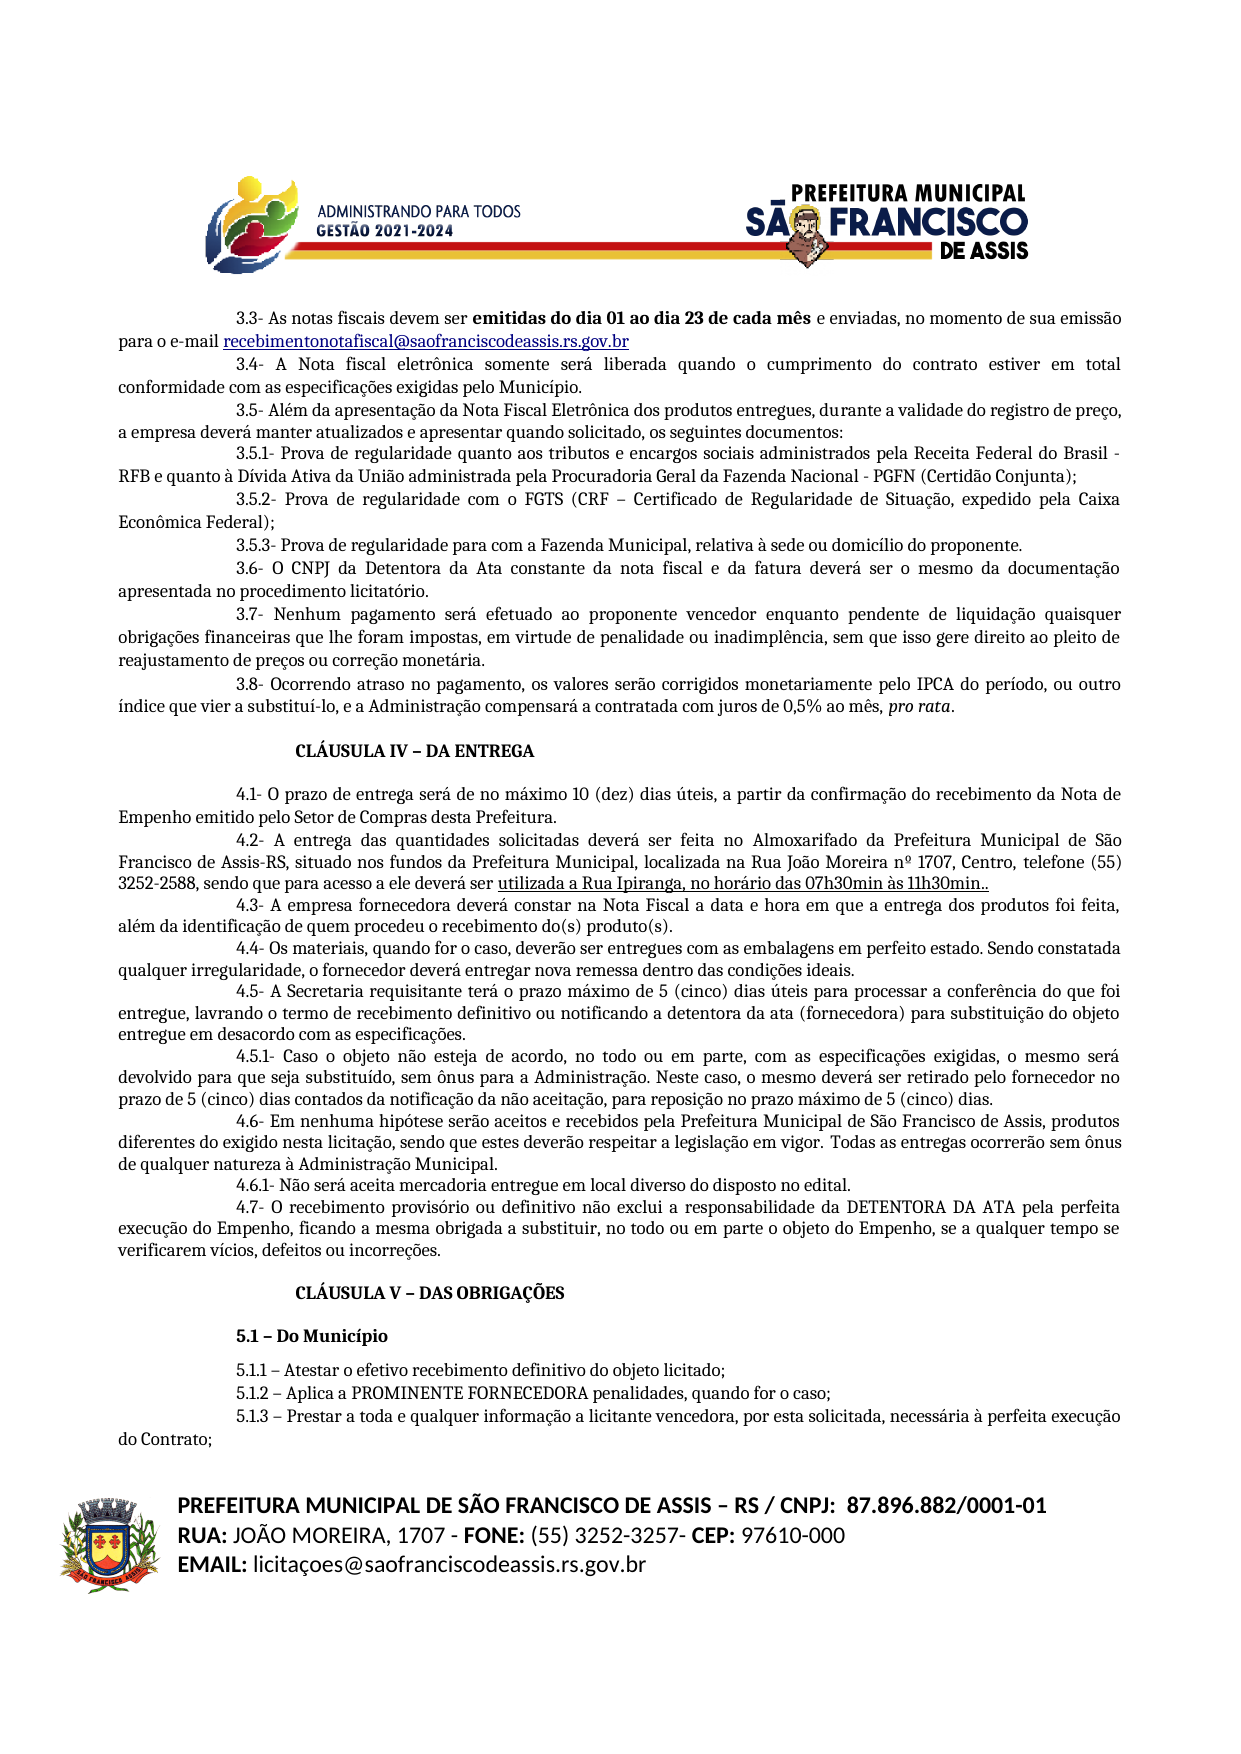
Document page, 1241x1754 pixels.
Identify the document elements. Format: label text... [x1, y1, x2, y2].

text 5.1 – Do Município [118, 1326, 1122, 1347]
text 3.5.1- Prova de regularidade quanto aos tributos e encargos sociais administrados pela Receita Federal do Brasil - RFB e quanto à Dívida Ativa da União administrada pela Procuradoria Geral da Fazenda Nacional - PGFN (Certidão Conjunta); [118, 443, 1122, 487]
text 3.7- Nenhum pagamento será efetuado ao proponente vencedor enquanto pendente de liquidação quaisquer obrigações financeiras que lhe foram impostas, em virtude de penalidade ou inadimplência, sem que isso gere direito ao pleito de reajustamento de preços ou correção monetária. [118, 604, 1122, 672]
text 5.1.3 – Prestar a toda e qualquer informação a licitante vencedora, por esta solicitada, necessária à perfeita execução do Contrato; [118, 1406, 1122, 1450]
text 4.7- O recebimento provisório ou definitivo não exclui a responsabilidade da DETENTORA DA ATA pela perfeita execução do Empenho, ficando a mesma obrigada a substituir, no todo ou em parte o objeto do Empenho, se a qualquer tempo se verificarem vícios, defeitos ou incorreções. [118, 1196, 1122, 1261]
text 4.6- Em nenhuma hipótese serão aceitos e recebidos pela Prefeitura Municipal de São Francisco de Assis, produtos diferentes do exigido nesta licitação, sendo que estes deverão respeitar a legislação em vigor. Todas as entregas ocorrerão sem ônus de qualquer natureza à Administração Municipal. [118, 1110, 1122, 1175]
text 3.6- O CNPJ da Detentora da Ata constante da nota fiscal e da fatura deverá ser o mesmo da documentação apresentada no procedimento licitatório. [118, 558, 1122, 602]
text 4.2- A entrega das quantidades solicitadas deverá ser feita no Almoxarifado da Prefeitura Municipal de São Francisco de Assis-RS, situado nos fundos da Prefeitura Municipal, localizada na Rua João Moreira nº 1707, Centro, telefone (55) 3252-2588, sendo que para acesso a ele deverá ser utilizada a Rua Ipiranga, no horário das 07h30min às 11h30min.. [118, 830, 1122, 894]
text 3.5.2- Prova de regularidade com o FGTS (CRF – Certificado de Regularidade de Situação, expedido pela Caixa Econômica Federal); [118, 489, 1122, 533]
text 3.8- Ocorrendo atraso no pagamento, os valores serão corrigidos monetariamente pelo IPCA do período, ou outro índice que vier a substituí-lo, e a Administração compensará a contratada com juros de 0,5% ao mês, pro rata. [118, 673, 1122, 718]
text 5.1.2 – Aplica a PROMINENTE FORNECEDORA penalidades, quando for o caso; [118, 1383, 1122, 1404]
text 4.6.1- Não será aceita mercadoria entregue em local diverso do disposto no edital. [118, 1175, 1122, 1196]
text 3.5.3- Prova de regularidade para com a Fazenda Municipal, relativa à sede ou domicílio do proponente. [118, 535, 1122, 556]
text 3.3- As notas fiscais devem ser emitidas do dia 01 ao dia 23 de cada mês e enviadas, no momento de sua emissão para o e-mail recebimentonotafiscal@saofranciscodeassis.rs.gov.br [118, 308, 1122, 352]
text 4.1- O prazo de entrega será de no máximo 10 (dez) dias úteis, a partir da confirmação do recebimento da Nota de Empenho emitido pelo Setor de Compras desta Prefeitura. [118, 784, 1122, 828]
text 4.3- A empresa fornecedora deverá constar na Nota Fiscal a data e hora em que a entrega dos produtos foi feita, além da identificação de quem procedeu o recebimento do(s) produto(s). [118, 894, 1122, 938]
text 4.4- Os materiais, quando for o caso, deverão ser entregues com as embalagens em perfeito estado. Sendo constatada qualquer irregularidade, o fornecedor deverá entregar nova remessa dentro das condições ideais. [118, 938, 1122, 981]
text CLÁUSULA IV – DA ENTREGA [118, 741, 1122, 762]
text 4.5- A Secretaria requisitante terá o prazo máximo de 5 (cinco) dias úteis para processar a conferência do que foi entregue, lavrando o termo de recebimento definitivo ou notificando a detentora da ata (fornecedora) para substituição do objeto entregue em desacordo com as especificações. [118, 981, 1122, 1045]
text 4.5.1- Caso o objeto não esteja de acordo, no todo ou em parte, com as especificações exigidas, o mesmo será devolvido para que seja substituído, sem ônus para a Administração. Neste caso, o mesmo deverá ser retirado pelo fornecedor no prazo de 5 (cinco) dias contados da notificação da não aceitação, para reposição no prazo máximo de 5 (cinco) dias. [118, 1045, 1122, 1110]
text 5.1.1 – Atestar o efetivo recebimento definitivo do objeto licitado; [118, 1360, 1122, 1381]
text CLÁUSULA V – DAS OBRIGAÇÕES [118, 1283, 1122, 1304]
text 3.4- A Nota fiscal eletrônica somente será liberada quando o cumprimento do contrato estiver em total conformidade com as especificações exigidas pelo Município. [118, 354, 1122, 398]
text 3.5- Além da apresentação da Nota Fiscal Eletrônica dos produtos entregues, durante a validade do registro de preço, a empresa deverá manter atualizados e apresentar quando solicitado, os seguintes documentos: [118, 400, 1122, 443]
